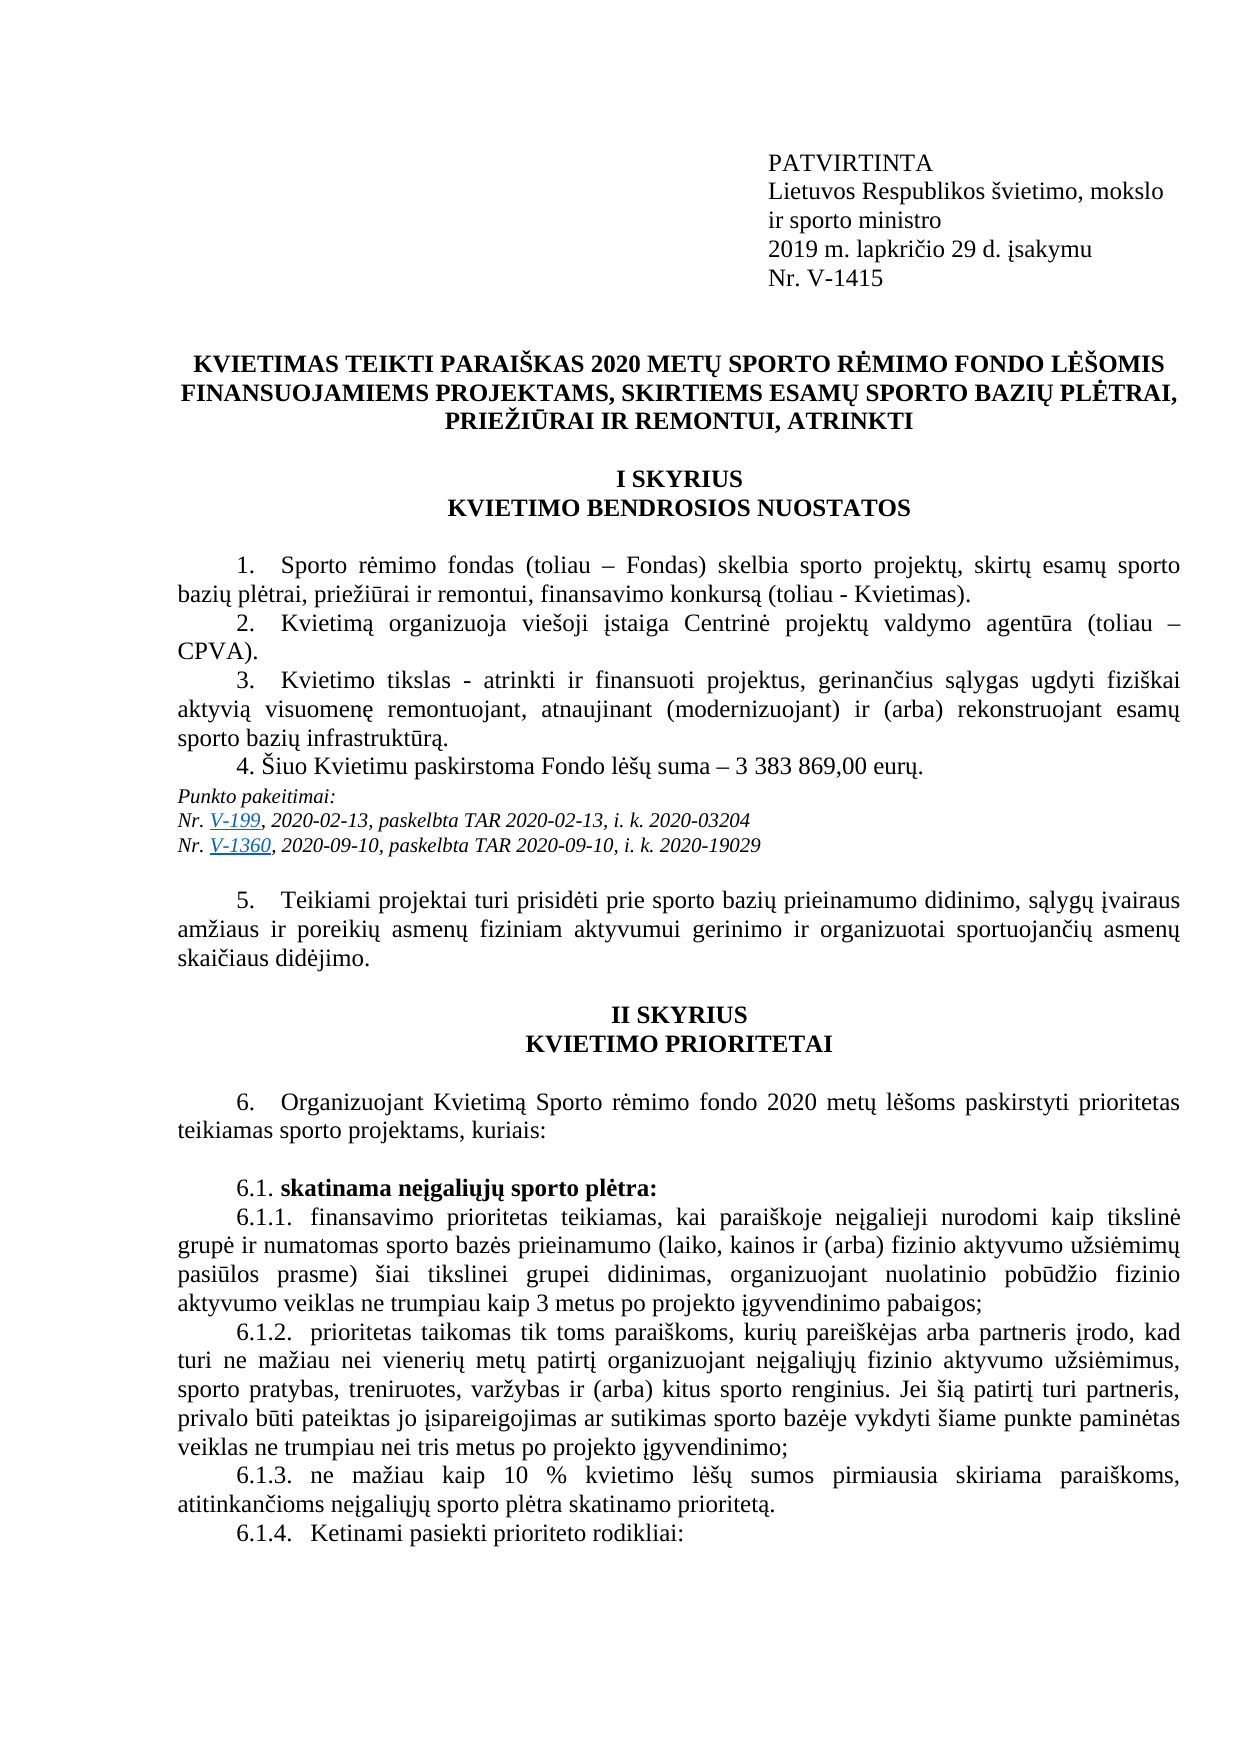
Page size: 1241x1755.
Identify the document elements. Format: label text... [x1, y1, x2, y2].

text II SKYRIUS [177, 1000, 1181, 1029]
text KVIETIMAS TEIKTI PARAIŠKAS 2020 METŲ SPORTO RĖMIMO FONDO LĖŠOMIS FINANSUOJAMIEMS PROJEKTAMS, SKIRTIEMS ESAMŲ SPORTO BAZIŲ PLĖTRAI, PRIEŽIŪRAI IR REMONTUI, ATRINKTI [177, 349, 1181, 435]
text 4. Šiuo Kvietimu paskirstoma Fondo lėšų suma – 3 383 869,00 eurų. [177, 751, 1181, 780]
text 2. Kvietimą organizuoja viešoji įstaiga Centrinė projektų valdymo agentūra (toliau – CPVA). [177, 608, 1181, 665]
text 2019 m. lapkričio 29 d. įsakymu [768, 234, 1181, 263]
text 6.1. skatinama neįgaliųjų sporto plėtra: [177, 1173, 1181, 1202]
text Nr. V-1415 [768, 263, 1181, 291]
text 6.1.4. Ketinami pasiekti prioriteto rodikliai: [177, 1518, 1181, 1547]
text 6.1.3. ne mažiau kaip 10 % kvietimo lėšų sumos pirmiausia skiriama paraiškoms, atitinkančioms neįgaliųjų sporto plėtra skatinamo prioritetą. [177, 1460, 1181, 1518]
text KVIETIMO PRIORITETAI [177, 1029, 1181, 1058]
text KVIETIMO BENDROSIOS NUOSTATOS [177, 493, 1181, 521]
text PATVIRTINTA [768, 148, 1181, 176]
text Lietuvos Respublikos švietimo, mokslo [768, 176, 1181, 205]
text Nr. V-1360, 2020-09-10, paskelbta TAR 2020-09-10, i. k. 2020-19029 [177, 832, 1181, 857]
text I SKYRIUS [177, 464, 1181, 493]
text 1. Sporto rėmimo fondas (toliau – Fondas) skelbia sporto projektų, skirtų esamų sporto bazių plėtrai, priežiūrai ir remontui, finansavimo konkursą (toliau - Kvietimas). [177, 550, 1181, 608]
text Nr. V-199, 2020-02-13, paskelbta TAR 2020-02-13, i. k. 2020-03204 [177, 808, 1181, 832]
text 5. Teikiami projektai turi prisidėti prie sporto bazių prieinamumo didinimo, sąlygų įvairaus amžiaus ir poreikių asmenų fiziniam aktyvumui gerinimo ir organizuotai sportuojančių asmenų skaičiaus didėjimo. [177, 885, 1181, 972]
text 6.1.2. prioritetas taikomas tik toms paraiškoms, kurių pareiškėjas arba partneris įrodo, kad turi ne mažiau nei vienerių metų patirtį organizuojant neįgaliųjų fizinio aktyvumo užsiėmimus, sporto pratybas, treniruotes, varžybas ir (arba) kitus sporto renginius. Jei šią patirtį turi partneris, privalo būti pateiktas jo įsipareigojimas ar sutikimas sporto bazėje vykdyti šiame punkte paminėtas veiklas ne trumpiau nei tris metus po projekto įgyvendinimo; [177, 1317, 1181, 1460]
text ir sporto ministro [768, 205, 1181, 234]
text 6.1.1. finansavimo prioritetas teikiamas, kai paraiškoje neįgalieji nurodomi kaip tikslinė grupė ir numatomas sporto bazės prieinamumo (laiko, kainos ir (arba) fizinio aktyvumo užsiėmimų pasiūlos prasme) šiai tikslinei grupei didinimas, organizuojant nuolatinio pobūdžio fizinio aktyvumo veiklas ne trumpiau kaip 3 metus po projekto įgyvendinimo pabaigos; [177, 1202, 1181, 1317]
text 6. Organizuojant Kvietimą Sporto rėmimo fondo 2020 metų lėšoms paskirstyti prioritetas teikiamas sporto projektams, kuriais: [177, 1087, 1181, 1144]
text 3. Kvietimo tikslas - atrinkti ir finansuoti projektus, gerinančius sąlygas ugdyti fiziškai aktyvią visuomenę remontuojant, atnaujinant (modernizuojant) ir (arba) rekonstruojant esamų sporto bazių infrastruktūrą. [177, 665, 1181, 751]
text Punkto pakeitimai: [177, 784, 1181, 808]
